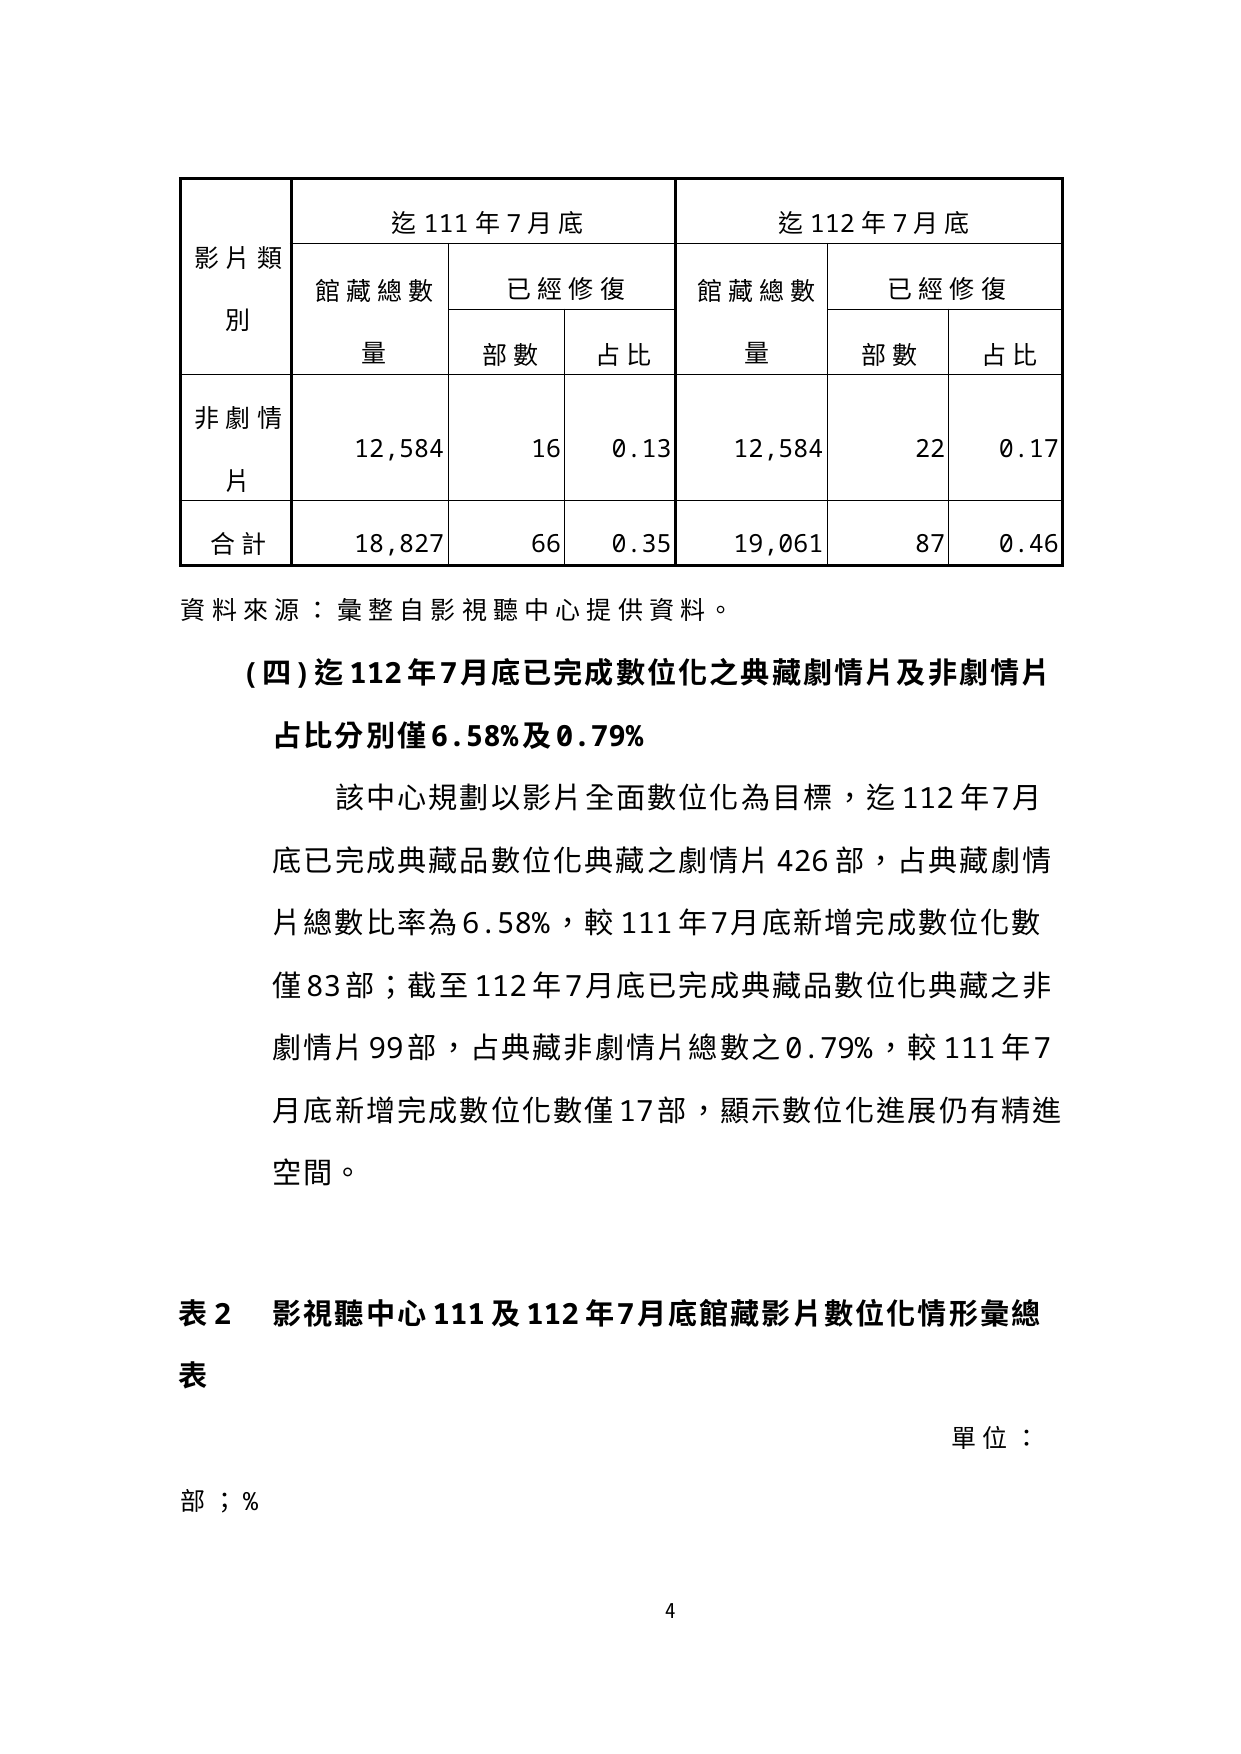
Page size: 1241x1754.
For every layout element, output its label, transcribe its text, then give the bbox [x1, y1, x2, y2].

table_header 迄112年7月底 [677, 180, 1061, 243]
text 該中心規劃以影片全面數位化為目標，迄112年7月底已完成典藏品數位化典藏之劇情片426部，占典藏劇情片總數比率為6.58%，較111年7月底新增完成數位化數僅83部；截至112年7月底已完成典藏品數位化典藏之非劇情片99部，占典藏非劇情片總數之0.79%，較111年7月底新增完成數位化數僅17部，顯示數位化進展仍有精進空間。 [266, 754, 1063, 1254]
text 表2 影視聽中心111及112年7月底館藏影片數位化情形彙總表 [177, 1270, 1063, 1395]
text (四)迄112年7月底已完成數位化之典藏劇情片及非劇情片占比分別僅6.58%及0.79% [236, 629, 1063, 754]
text 單位：部；% [177, 1395, 1063, 1520]
table_cell 12,584 [293, 375, 448, 500]
table_cell 0.13 [565, 375, 674, 500]
table_cell 66 [449, 501, 564, 564]
table_cell 87 [828, 501, 948, 564]
table_header 迄111年7月底 [293, 180, 674, 243]
table_cell 部數 [828, 310, 948, 374]
table_cell 非劇情片 [182, 375, 290, 500]
table_cell 占比 [565, 310, 674, 374]
table_cell 0.46 [949, 501, 1061, 564]
table_cell 占比 [949, 310, 1061, 374]
table_cell 22 [828, 375, 948, 500]
table_cell 館藏總數量 [293, 244, 448, 374]
table_cell 19,061 [677, 501, 827, 564]
table_cell 館藏總數量 [677, 244, 827, 374]
table_cell 0.35 [565, 501, 674, 564]
table_cell 已經修復 [828, 244, 1061, 308]
text 資料來源：彙整自影視聽中心提供資料。 [177, 567, 1063, 629]
table_cell 16 [449, 375, 564, 500]
table_cell 合計 [182, 501, 290, 564]
table_cell 0.17 [949, 375, 1061, 500]
table_cell 12,584 [677, 375, 827, 500]
table_cell 18,827 [293, 501, 448, 564]
table_cell 已經修復 [449, 244, 674, 308]
table_header 影片類別 [182, 180, 290, 374]
table_cell 部數 [449, 310, 564, 374]
